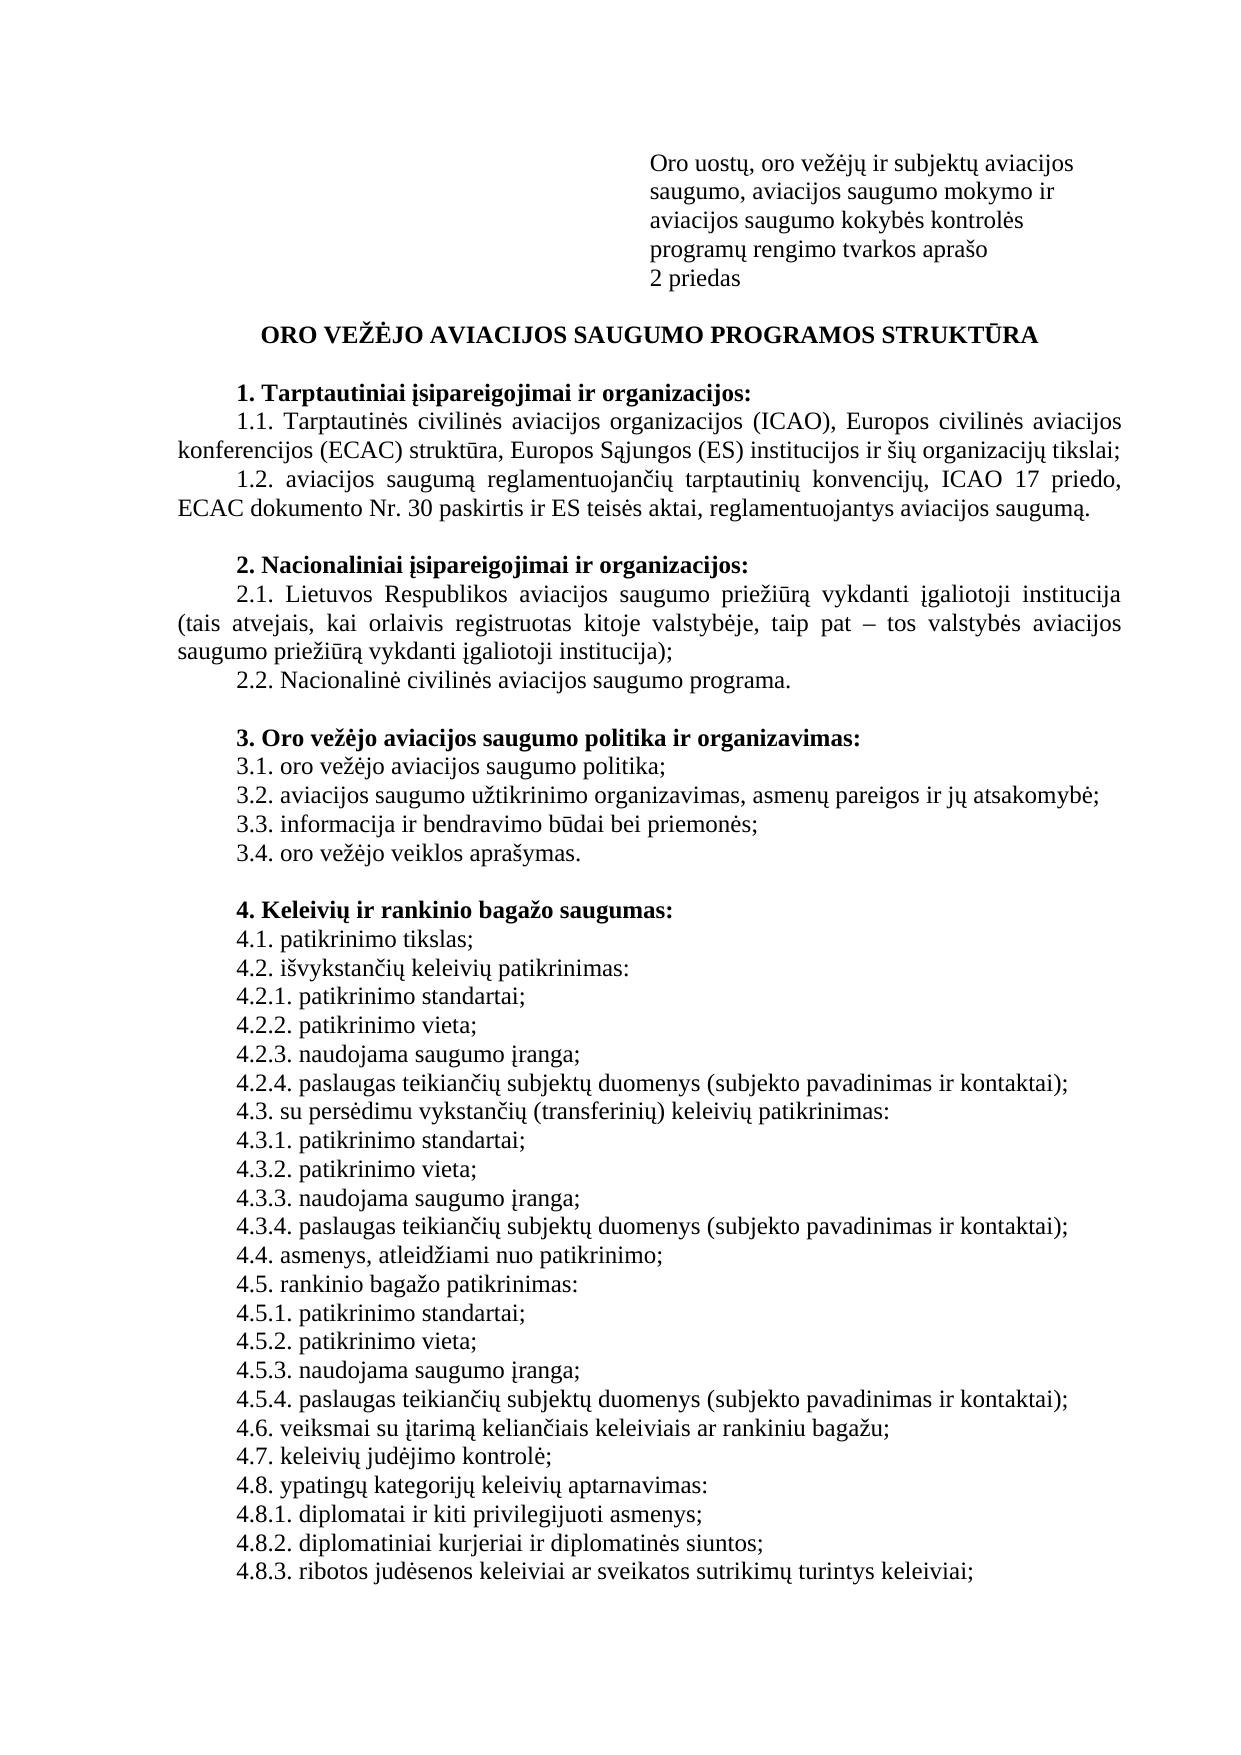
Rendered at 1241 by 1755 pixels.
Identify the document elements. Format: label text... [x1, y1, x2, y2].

text 4.3.4. paslaugas teikiančių subjektų duomenys (subjekto pavadinimas ir kontaktai); [177, 1211, 1122, 1240]
text 4. Keleivių ir rankinio bagažo saugumas: [177, 895, 1122, 924]
text 3.4. oro vežėjo veiklos aprašymas. [177, 838, 1122, 866]
text Oro uostų, oro vežėjų ir subjektų aviacijos [649, 148, 1122, 176]
text saugumo, aviacijos saugumo mokymo ir [649, 176, 1122, 205]
text 4.2.4. paslaugas teikiančių subjektų duomenys (subjekto pavadinimas ir kontaktai); [177, 1068, 1122, 1096]
text 4.8. ypatingų kategorijų keleivių aptarnavimas: [177, 1470, 1122, 1499]
text 4.2.1. patikrinimo standartai; [177, 981, 1122, 1010]
text 4.3.3. naudojama saugumo įranga; [177, 1183, 1122, 1211]
text programų rengimo tvarkos aprašo [649, 234, 1122, 263]
text 3. Oro vežėjo aviacijos saugumo politika ir organizavimas: [177, 723, 1122, 751]
text 2.1. Lietuvos Respublikos aviacijos saugumo priežiūrą vykdanti įgaliotoji institucija (tais atvejais, kai orlaivis registruotas kitoje valstybėje, taip pat – tos valstybės aviacijos saugumo priežiūrą vykdanti įgaliotoji institucija); [177, 579, 1122, 665]
text 4.3.1. patikrinimo standartai; [177, 1125, 1122, 1154]
text 3.3. informacija ir bendravimo būdai bei priemonės; [177, 809, 1122, 838]
text 4.8.2. diplomatiniai kurjeriai ir diplomatinės siuntos; [177, 1528, 1122, 1556]
text 4.5.2. patikrinimo vieta; [177, 1326, 1122, 1355]
text aviacijos saugumo kokybės kontrolės [649, 205, 1122, 234]
text 2 priedas [649, 263, 1122, 291]
text 1.1. Tarptautinės civilinės aviacijos organizacijos (ICAO), Europos civilinės aviacijos konferencijos (ECAC) struktūra, Europos Sąjungos (ES) institucijos ir šių organizacijų tikslai; [177, 406, 1122, 464]
text 4.2. išvykstančių keleivių patikrinimas: [177, 953, 1122, 981]
text 2. Nacionaliniai įsipareigojimai ir organizacijos: [177, 550, 1122, 579]
text 4.8.1. diplomatai ir kiti privilegijuoti asmenys; [177, 1499, 1122, 1528]
text 4.2.2. patikrinimo vieta; [177, 1010, 1122, 1039]
text 3.1. oro vežėjo aviacijos saugumo politika; [177, 751, 1122, 780]
text 1. Tarptautiniai įsipareigojimai ir organizacijos: [177, 378, 1122, 406]
text 3.2. aviacijos saugumo užtikrinimo organizavimas, asmenų pareigos ir jų atsakomybė; [177, 780, 1122, 809]
text 4.5.1. patikrinimo standartai; [177, 1298, 1122, 1326]
text 4.7. keleivių judėjimo kontrolė; [177, 1441, 1122, 1470]
text 2.2. Nacionalinė civilinės aviacijos saugumo programa. [177, 665, 1122, 694]
text 4.6. veiksmai su įtarimą keliančiais keleiviais ar rankiniu bagažu; [177, 1413, 1122, 1441]
text 4.2.3. naudojama saugumo įranga; [177, 1039, 1122, 1068]
text 4.8.3. ribotos judėsenos keleiviai ar sveikatos sutrikimų turintys keleiviai; [177, 1556, 1122, 1585]
text 4.3.2. patikrinimo vieta; [177, 1154, 1122, 1183]
text 4.3. su persėdimu vykstančių (transferinių) keleivių patikrinimas: [177, 1096, 1122, 1125]
text 4.1. patikrinimo tikslas; [177, 924, 1122, 953]
text 4.4. asmenys, atleidžiami nuo patikrinimo; [177, 1240, 1122, 1269]
text ORO VEŽĖJO AVIACIJOS SAUGUMO PROGRAMOS STRUKTŪRA [177, 320, 1122, 349]
text 4.5.4. paslaugas teikiančių subjektų duomenys (subjekto pavadinimas ir kontaktai); [177, 1384, 1122, 1413]
text 1.2. aviacijos saugumą reglamentuojančių tarptautinių konvencijų, ICAO 17 priedo, ECAC dokumento Nr. 30 paskirtis ir ES teisės aktai, reglamentuojantys aviacijos saugumą. [177, 464, 1122, 521]
text 4.5.3. naudojama saugumo įranga; [177, 1355, 1122, 1384]
text 4.5. rankinio bagažo patikrinimas: [177, 1269, 1122, 1298]
